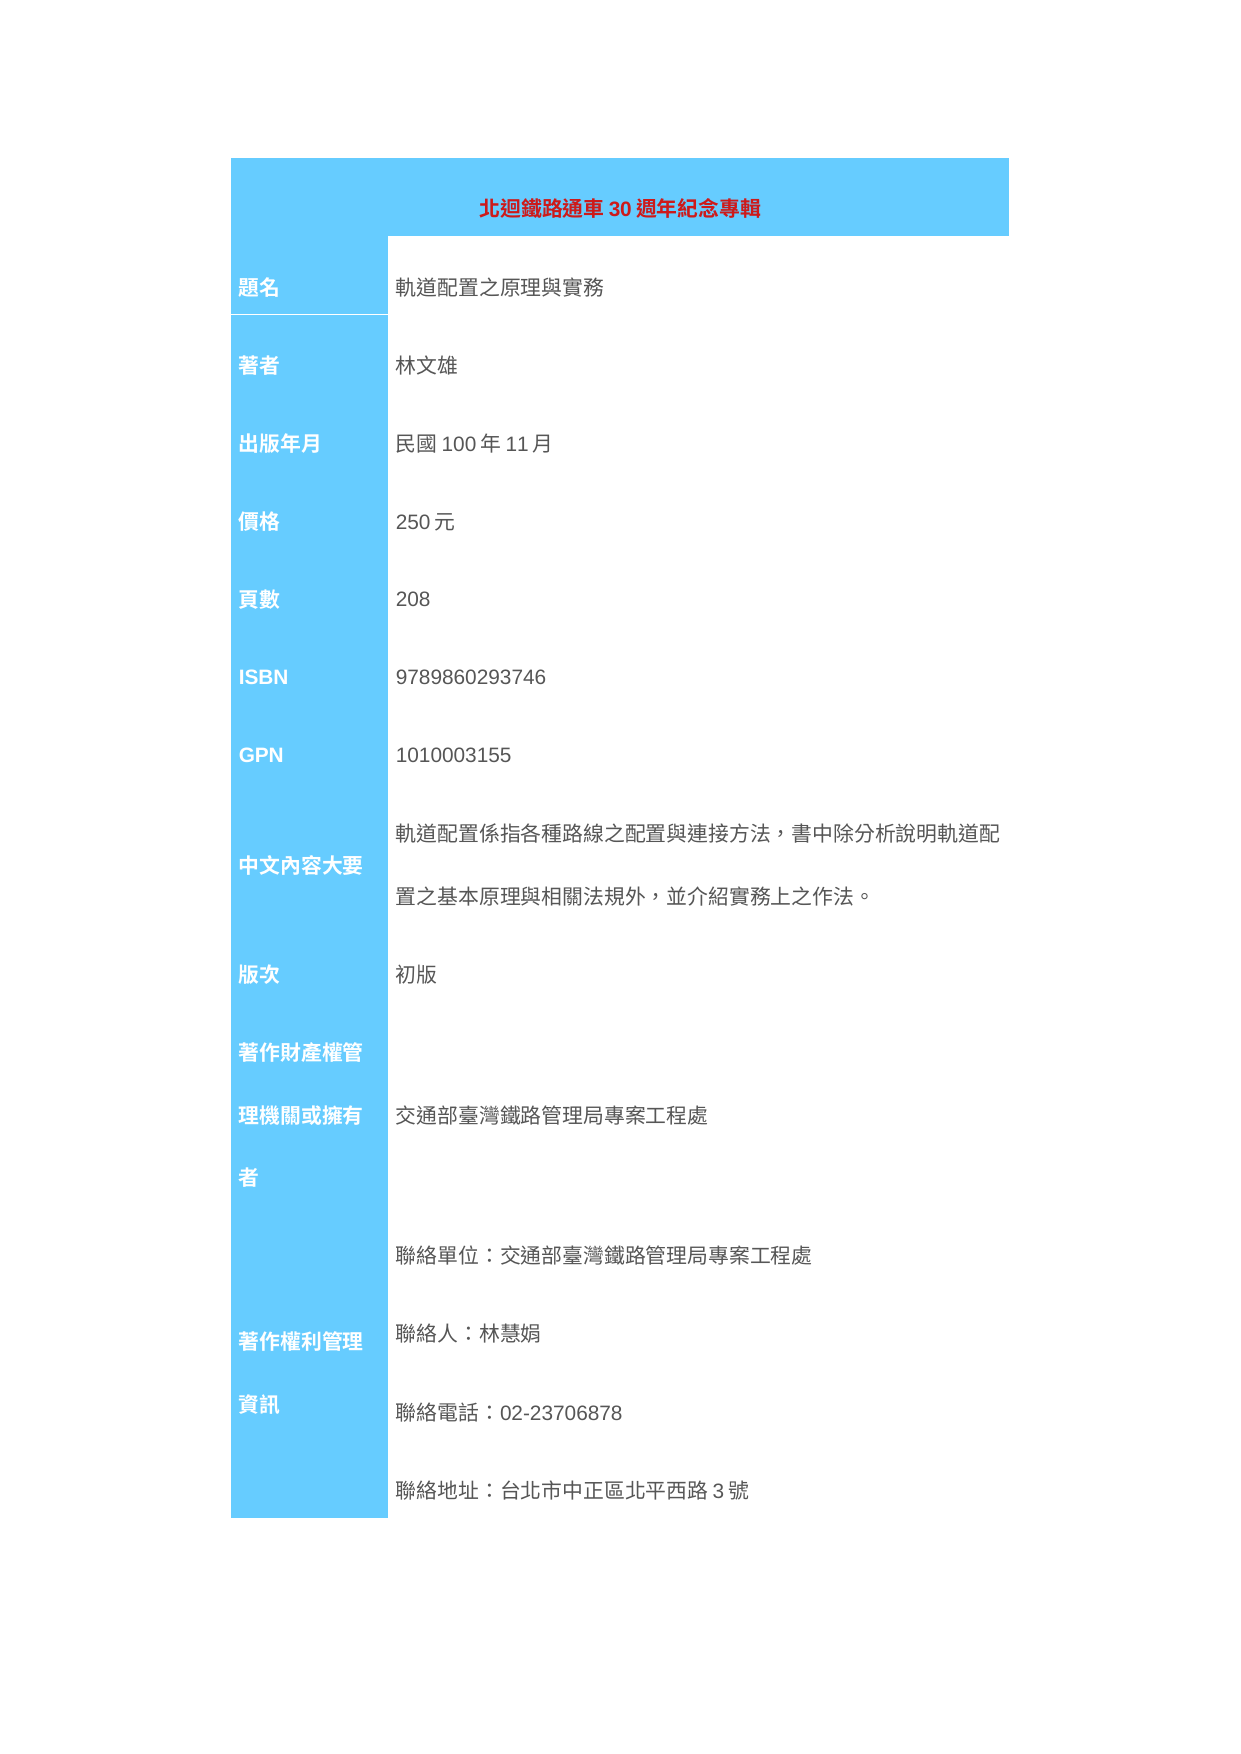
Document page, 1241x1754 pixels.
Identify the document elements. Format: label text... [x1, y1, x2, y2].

table_cell 著者 [231, 315, 388, 393]
table_cell 題名 [231, 236, 388, 314]
table_cell 聯絡電話：02-23706878 [388, 1361, 1009, 1439]
table_header 北迴鐵路通車30週年紀念專輯 [231, 158, 1009, 236]
table_cell 軌道配置係指各種路線之配置與連接方法，書中除分析說明軌道配置之基本原理與相關法規外，並介紹實務上之作法。 [388, 783, 1009, 924]
table_cell 初版 [388, 924, 1009, 1002]
table_cell 民國100年11月 [388, 393, 1009, 471]
table_cell 250元 [388, 471, 1009, 549]
table_cell 頁數 [231, 549, 388, 627]
table_cell 林文雄 [388, 315, 1009, 393]
table_cell 中文內容大要 [231, 783, 388, 924]
table_cell 聯絡單位：交通部臺灣鐵路管理局專案工程處 [388, 1205, 1009, 1283]
table_cell 1010003155 [388, 705, 1009, 783]
table_cell 聯絡人：林慧娟 [388, 1283, 1009, 1361]
table_cell 208 [388, 549, 1009, 627]
table_cell GPN [231, 705, 388, 783]
table_cell 9789860293746 [388, 627, 1009, 705]
table_cell 價格 [231, 471, 388, 549]
table_cell 交通部臺灣鐵路管理局專案工程處 [388, 1002, 1009, 1205]
table_cell 著作財產權管理機關或擁有者 [231, 1002, 388, 1205]
table_cell 著作權利管理資訊 [231, 1205, 388, 1518]
table_cell 聯絡地址：台北市中正區北平西路3號 [388, 1440, 1009, 1518]
table_cell ISBN [231, 627, 388, 705]
table_cell 出版年月 [231, 393, 388, 471]
table_cell 版次 [231, 924, 388, 1002]
table_cell 軌道配置之原理與實務 [388, 236, 1009, 314]
